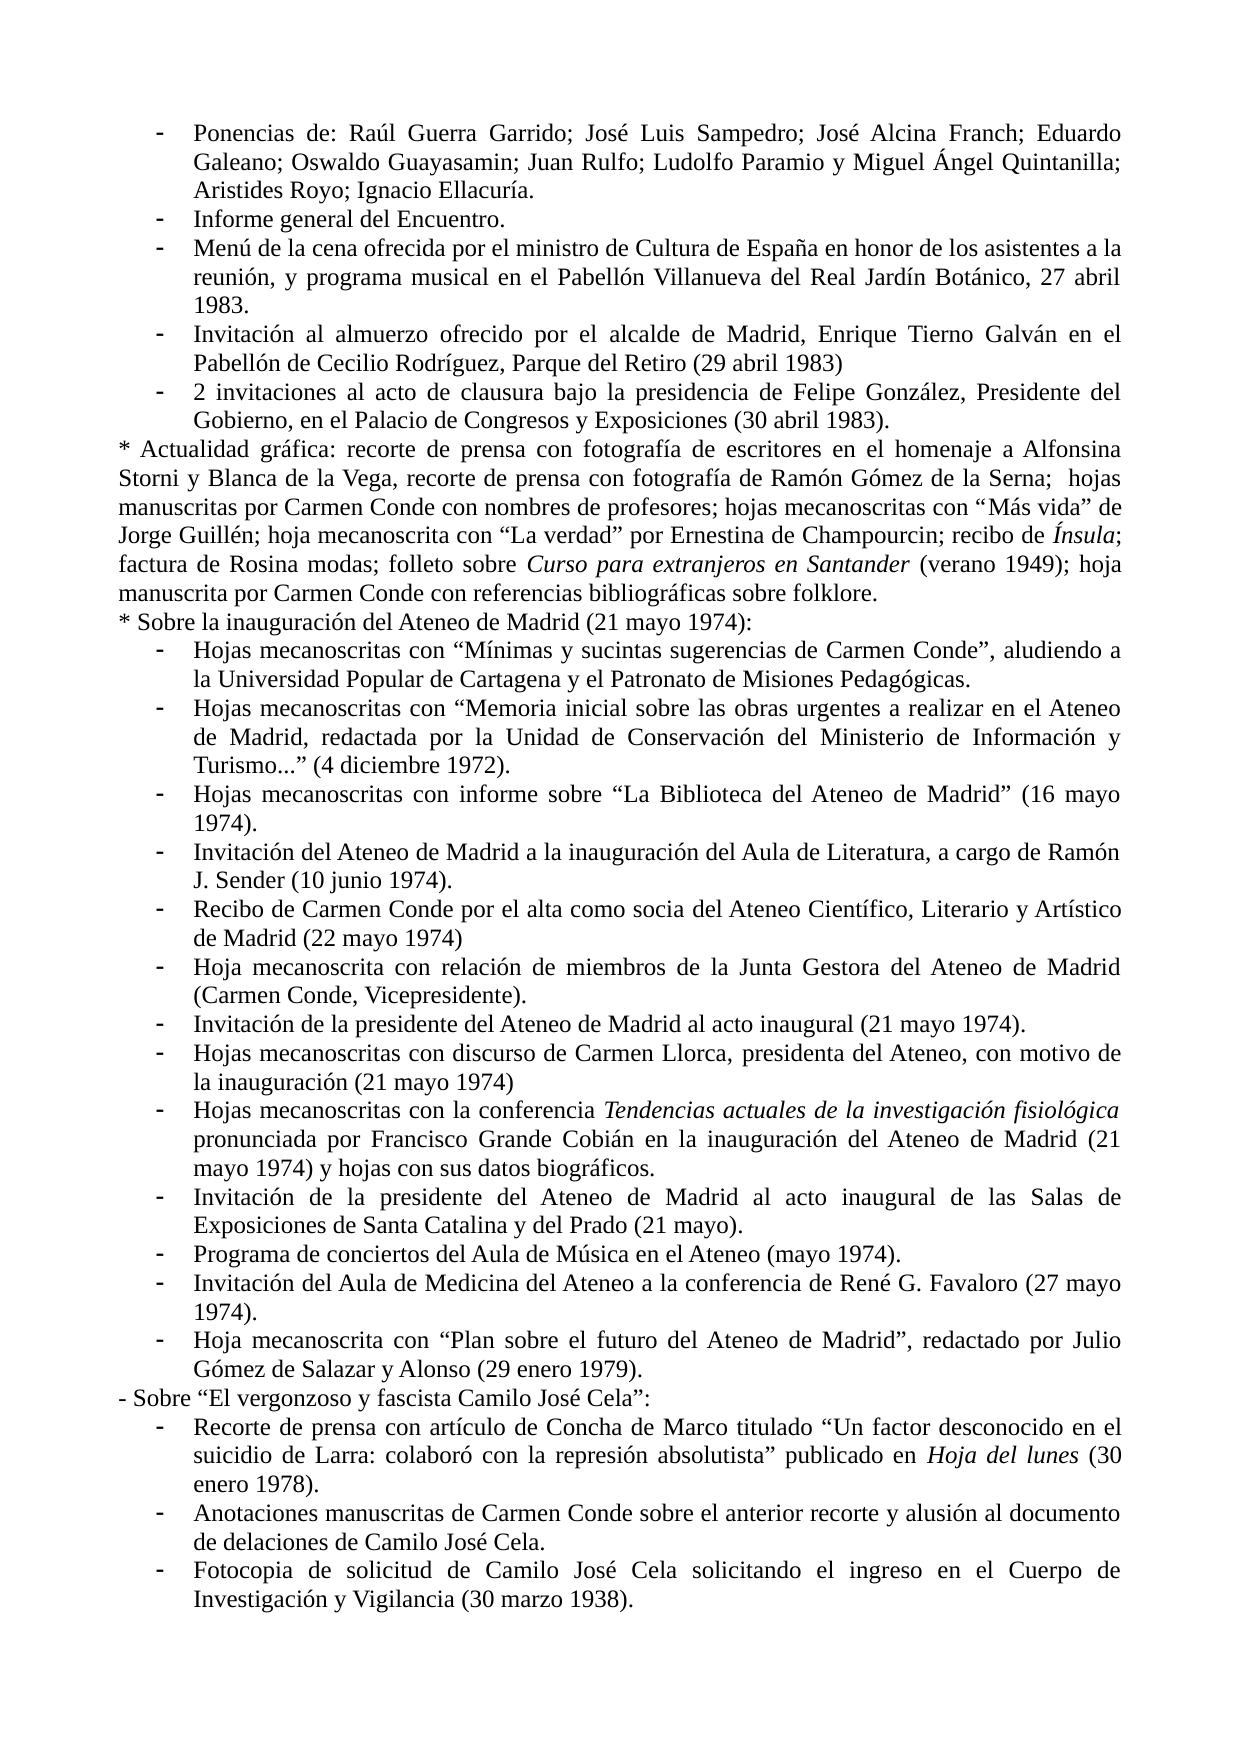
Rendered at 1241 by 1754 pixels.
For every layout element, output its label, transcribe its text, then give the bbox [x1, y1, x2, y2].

list Ponencias de: Raúl Guerra Garrido; José Luis Sampedro; José Alcina Franch; Eduardo Galeano; Oswaldo Guayasamin; Juan Rulfo; Ludolfo Paramio y Miguel Ángel Quintanilla; Aristides Royo; Ignacio Ellacuría. [156, 118, 1122, 204]
list Invitación de la presidente del Ateneo de Madrid al acto inaugural (21 mayo 1974). [156, 1009, 1122, 1038]
list Hojas mecanoscritas con “Memoria inicial sobre las obras urgentes a realizar en el Ateneo de Madrid, redactada por la Unidad de Conservación del Ministerio de Información y Turismo...” (4 diciembre 1972). [156, 693, 1122, 779]
list Invitación del Ateneo de Madrid a la inauguración del Aula de Literatura, a cargo de Ramón J. Sender (10 junio 1974). [156, 837, 1122, 894]
list Invitación de la presidente del Ateneo de Madrid al acto inaugural de las Salas de Exposiciones de Santa Catalina y del Prado (21 mayo). [156, 1182, 1122, 1239]
list Fotocopia de solicitud de Camilo José Cela solicitando el ingreso en el Cuerpo de Investigación y Vigilancia (30 marzo 1938). [156, 1556, 1122, 1613]
list Hojas mecanoscritas con discurso de Carmen Llorca, presidenta del Ateneo, con motivo de la inauguración (21 mayo 1974) [156, 1038, 1122, 1096]
list Hoja mecanoscrita con relación de miembros de la Junta Gestora del Ateneo de Madrid (Carmen Conde, Vicepresidente). [156, 952, 1122, 1009]
list Hojas mecanoscritas con “Mínimas y sucintas sugerencias de Carmen Conde”, aludiendo a la Universidad Popular de Cartagena y el Patronato de Misiones Pedagógicas. [156, 636, 1122, 693]
text - Sobre “El vergonzoso y fascista Camilo José Cela”: [118, 1383, 1122, 1412]
list Hojas mecanoscritas con la conferencia Tendencias actuales de la investigación fisiológica pronunciada por Francisco Grande Cobián en la inauguración del Ateneo de Madrid (21 mayo 1974) y hojas con sus datos biográficos. [156, 1096, 1122, 1182]
text * Actualidad gráfica: recorte de prensa con fotografía de escritores en el homenaje a Alfonsina Storni y Blanca de la Vega, recorte de prensa con fotografía de Ramón Gómez de la Serna; hojas manuscritas por Carmen Conde con nombres de profesores; hojas mecanoscritas con “Más vida” de Jorge Guillén; hoja mecanoscrita con “La verdad” por Ernestina de Champourcin; recibo de Ínsula; factura de Rosina modas; folleto sobre Curso para extranjeros en Santander (verano 1949); hoja manuscrita por Carmen Conde con referencias bibliográficas sobre folklore. [118, 434, 1122, 607]
text * Sobre la inauguración del Ateneo de Madrid (21 mayo 1974): [118, 607, 1122, 636]
list Hojas mecanoscritas con informe sobre “La Biblioteca del Ateneo de Madrid” (16 mayo 1974). [156, 779, 1122, 837]
list Invitación del Aula de Medicina del Ateneo a la conferencia de René G. Favaloro (27 mayo 1974). [156, 1268, 1122, 1326]
list Anotaciones manuscritas de Carmen Conde sobre el anterior recorte y alusión al documento de delaciones de Camilo José Cela. [156, 1498, 1122, 1556]
list Programa de conciertos del Aula de Música en el Ateneo (mayo 1974). [156, 1239, 1122, 1268]
list 2 invitaciones al acto de clausura bajo la presidencia de Felipe González, Presidente del Gobierno, en el Palacio de Congresos y Exposiciones (30 abril 1983). [156, 377, 1122, 434]
list Invitación al almuerzo ofrecido por el alcalde de Madrid, Enrique Tierno Galván en el Pabellón de Cecilio Rodríguez, Parque del Retiro (29 abril 1983) [156, 319, 1122, 377]
list Recorte de prensa con artículo de Concha de Marco titulado “Un factor desconocido en el suicidio de Larra: colaboró con la represión absolutista” publicado en Hoja del lunes (30 enero 1978). [156, 1412, 1122, 1498]
list Menú de la cena ofrecida por el ministro de Cultura de España en honor de los asistentes a la reunión, y programa musical en el Pabellón Villanueva del Real Jardín Botánico, 27 abril 1983. [156, 233, 1122, 319]
list Informe general del Encuentro. [156, 204, 1122, 233]
list Hoja mecanoscrita con “Plan sobre el futuro del Ateneo de Madrid”, redactado por Julio Gómez de Salazar y Alonso (29 enero 1979). [156, 1326, 1122, 1383]
list Recibo de Carmen Conde por el alta como socia del Ateneo Científico, Literario y Artístico de Madrid (22 mayo 1974) [156, 894, 1122, 952]
